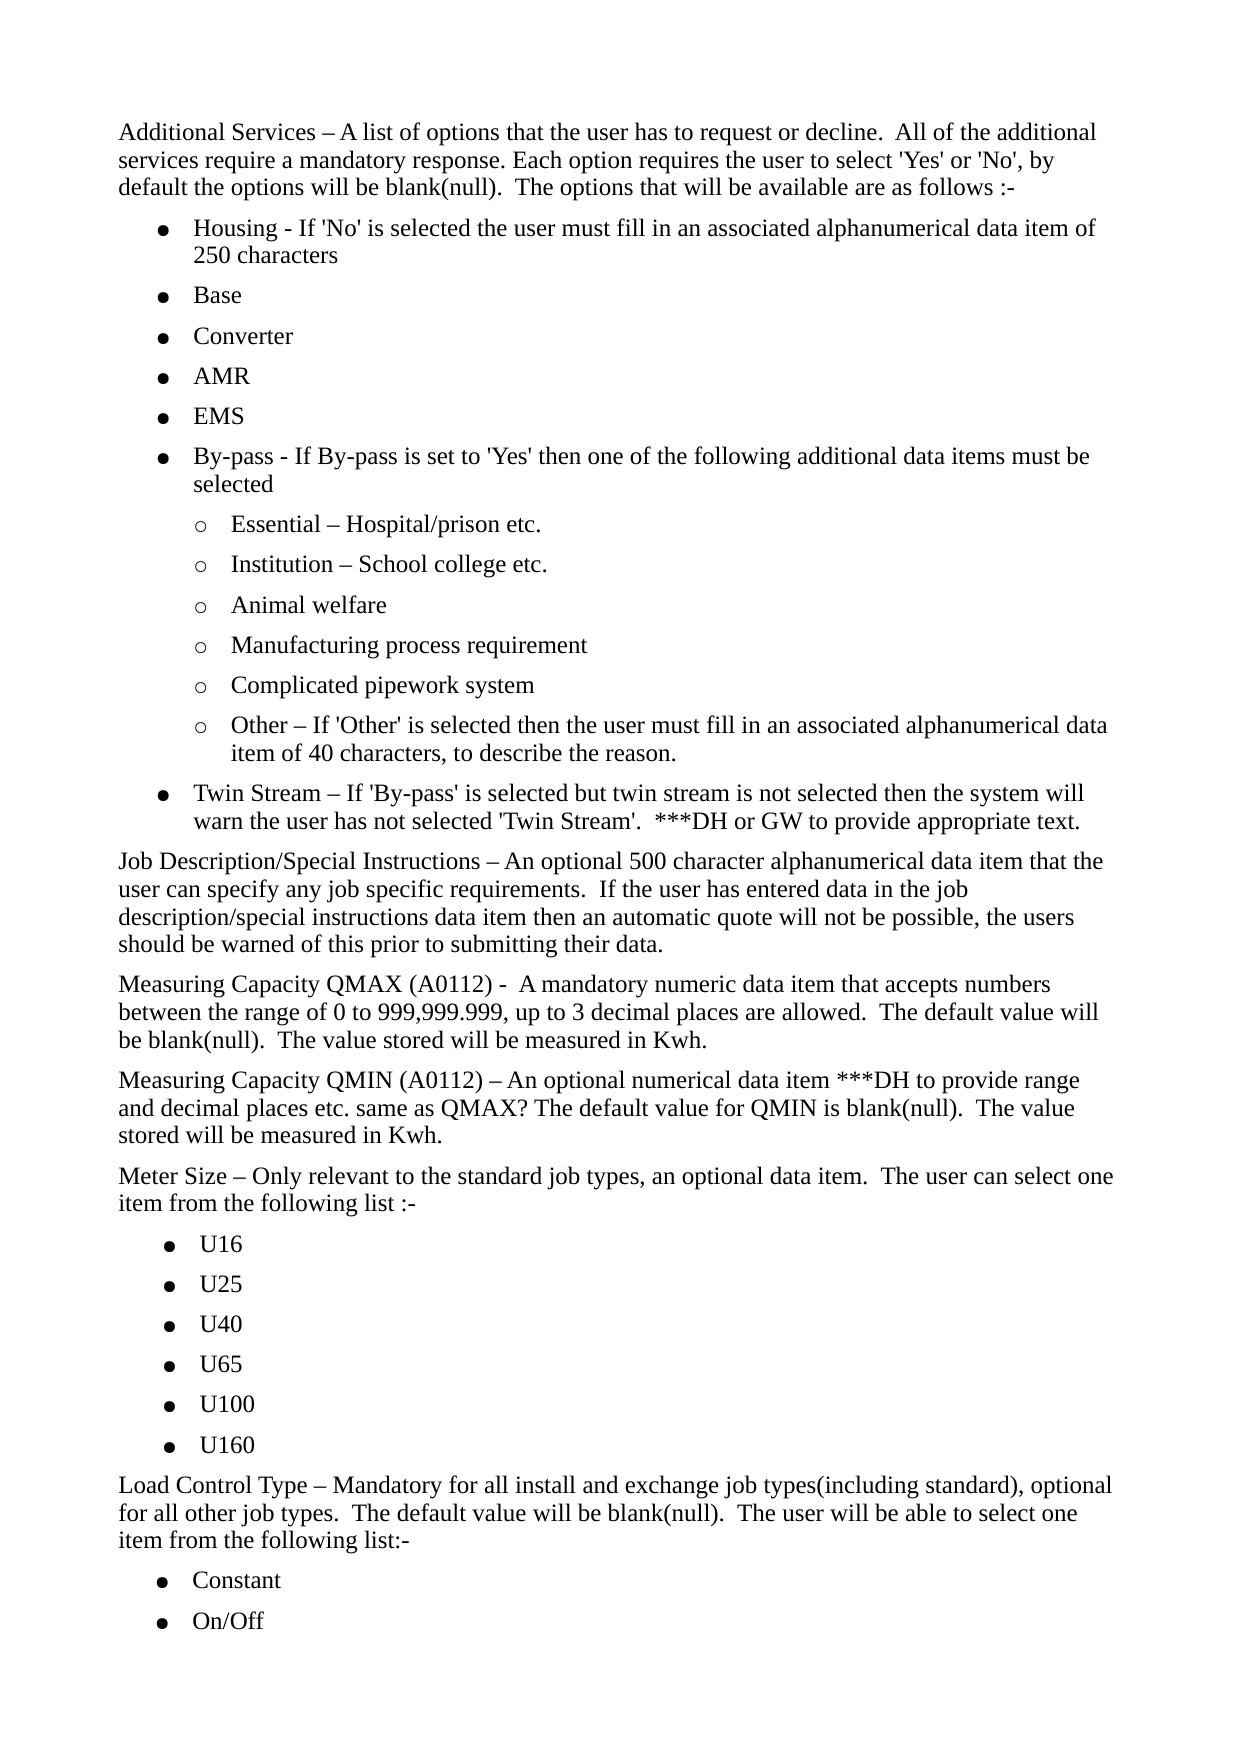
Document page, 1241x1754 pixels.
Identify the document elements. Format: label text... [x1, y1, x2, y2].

text Job Description/Special Instructions – An optional 500 character alphanumerical data item that the user can specify any job specific requirements. If the user has entered data in the job description/special instructions data item then an automatic quote will not be possible, the users should be warned of this prior to submitting their data. [118, 847, 1122, 958]
list Animal welfare [193, 591, 1122, 618]
text Measuring Capacity QMIN (A0112) – An optional numerical data item ***DH to provide range and decimal places etc. same as QMAX? The default value for QMIN is blank(null). The value stored will be measured in Kwh. [118, 1066, 1122, 1149]
text Measuring Capacity QMAX (A0112) - A mandatory numeric data item that accepts numbers between the range of 0 to 999,999.999, up to 3 decimal places are allowed. The default value will be blank(null). The value stored will be measured in Kwh. [118, 971, 1122, 1054]
list Housing - If 'No' is selected the user must fill in an associated alphanumerical data item of 250 characters [156, 214, 1122, 269]
list By-pass - If By-pass is set to 'Yes' then one of the following additional data items must be selected [156, 442, 1122, 498]
list Base [156, 282, 1122, 309]
list Other – If 'Other' is selected then the user must fill in an associated alphanumerical data item of 40 characters, to describe the reason. [193, 711, 1122, 767]
list Constant [154, 1567, 1122, 1594]
list U160 [162, 1431, 1122, 1458]
text Load Control Type – Mandatory for all install and exchange job types(including standard), optional for all other job types. The default value will be blank(null). The user will be able to select one item from the following list:- [118, 1471, 1122, 1554]
list Complicated pipework system [193, 671, 1122, 699]
list On/Off [154, 1607, 1122, 1634]
list U100 [162, 1391, 1122, 1418]
text Additional Services – A list of options that the user has to request or decline. All of the additional services require a mandatory response. Each option requires the user to select 'Yes' or 'No', by default the options will be blank(null). The options that will be available are as follows :- [118, 118, 1122, 201]
text Meter Size – Only relevant to the standard job types, an optional data item. The user can select one item from the following list :- [118, 1162, 1122, 1217]
list Manufacturing process requirement [193, 631, 1122, 659]
list AMR [156, 362, 1122, 390]
list U25 [162, 1270, 1122, 1298]
list EMS [156, 402, 1122, 430]
list U65 [162, 1350, 1122, 1378]
list U16 [162, 1230, 1122, 1257]
list Converter [156, 322, 1122, 349]
list Essential – Hospital/prison etc. [193, 510, 1122, 538]
list Twin Stream – If 'By-pass' is selected but twin stream is not selected then the system will warn the user has not selected 'Twin Stream'. ***DH or GW to provide appropriate text. [156, 779, 1122, 835]
list U40 [162, 1310, 1122, 1338]
list Institution – School college etc. [193, 551, 1122, 578]
